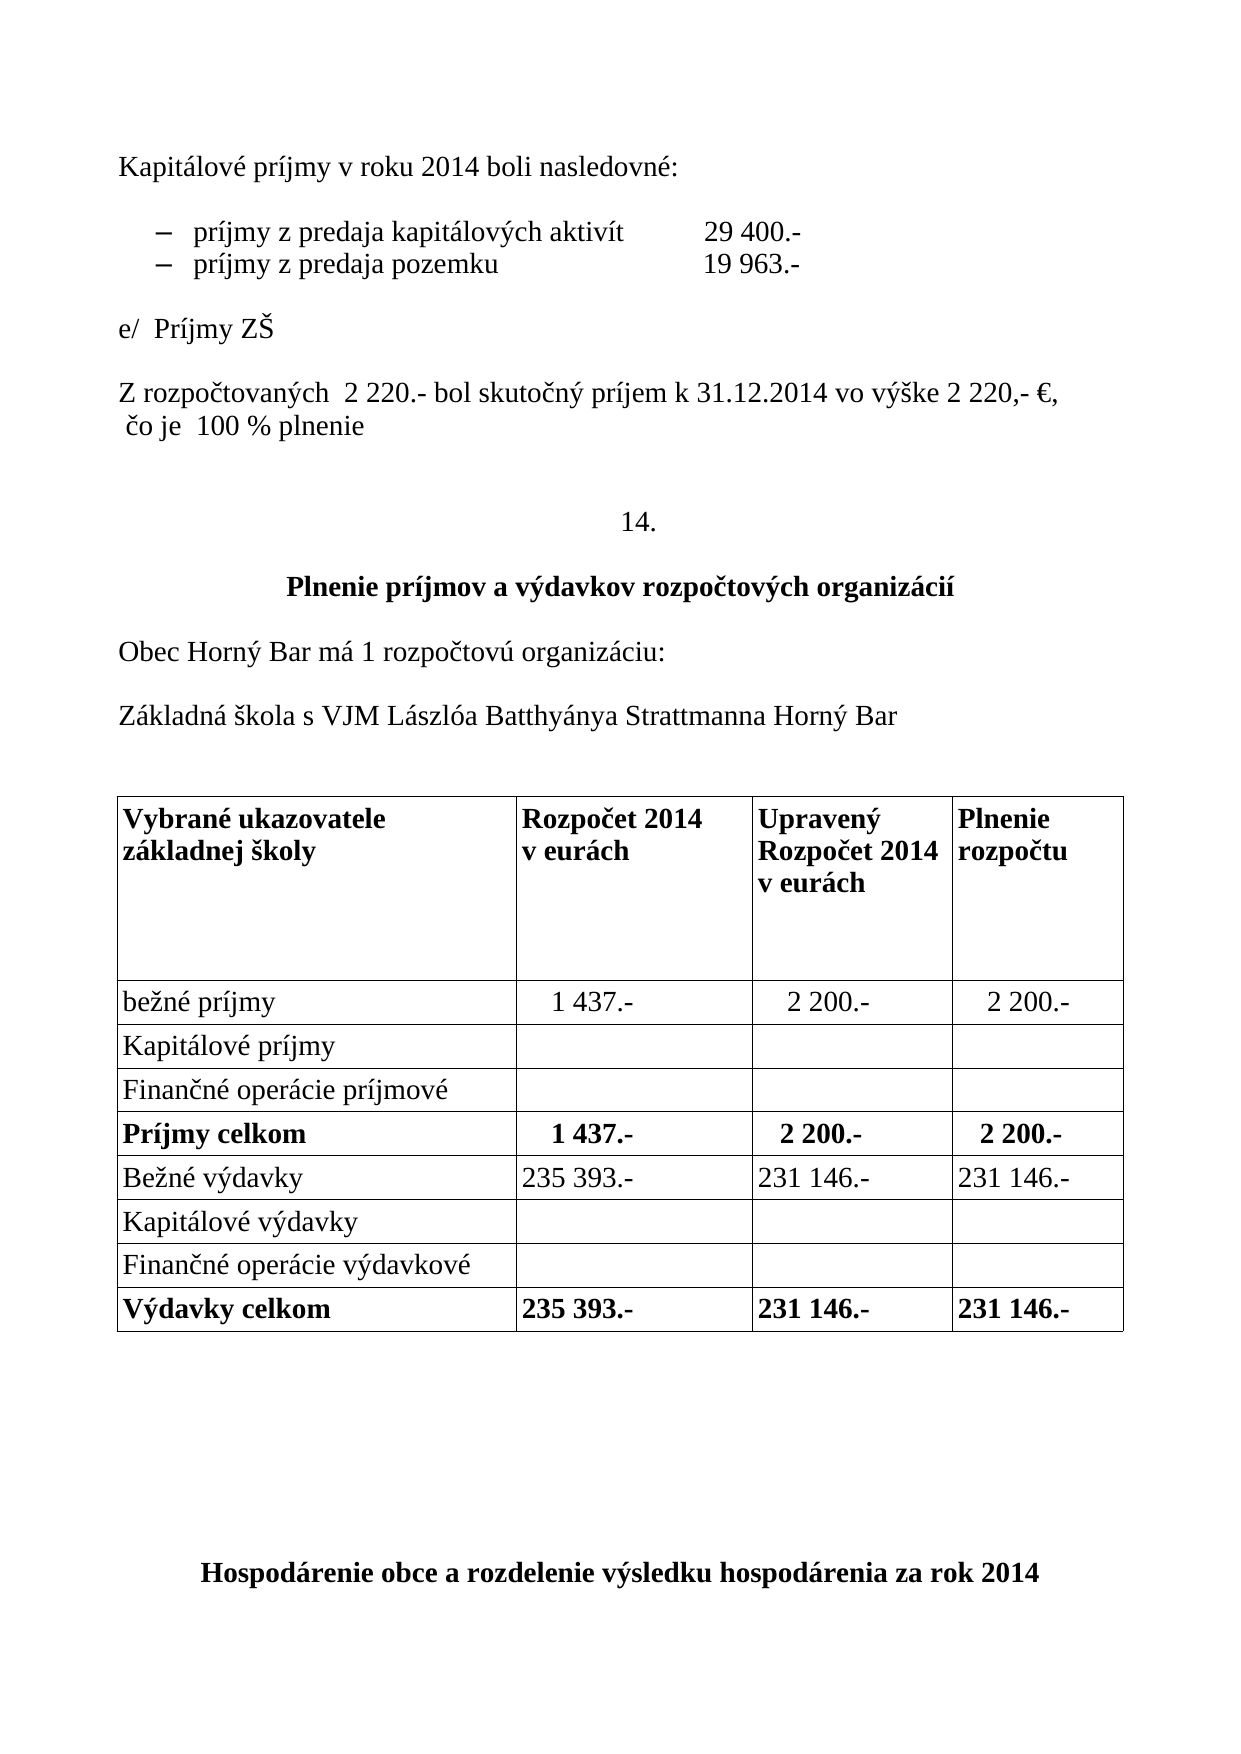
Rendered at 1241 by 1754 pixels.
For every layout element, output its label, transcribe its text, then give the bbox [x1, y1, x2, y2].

table_cell [517, 1069, 752, 1111]
table_cell [517, 1200, 752, 1243]
table_cell 235 393.- [517, 1288, 752, 1331]
list príjmy z predaja pozemku 19 963.- [156, 247, 1122, 280]
table_cell [753, 1069, 952, 1111]
table_header Vybrané ukazovatele základnej školy [118, 797, 516, 980]
text Základná škola s VJM Lászlóa Batthyánya Strattmanna Horný Bar [118, 699, 1122, 732]
text Kapitálové príjmy v roku 2014 boli nasledovné: [118, 150, 1122, 183]
table_cell 231 146.- [753, 1156, 952, 1199]
table_header Upravený Rozpočet 2014 v eurách [753, 797, 952, 980]
text Z rozpočtovaných 2 220.- bol skutočný príjem k 31.12.2014 vo výške 2 220,- €, [118, 377, 1122, 409]
table_cell [953, 1244, 1123, 1287]
text Obec Horný Bar má 1 rozpočtovú organizáciu: [118, 635, 1122, 667]
list príjmy z predaja kapitálových aktivít 29 400.- [156, 215, 1122, 247]
table_cell Finančné operácie výdavkové [118, 1244, 516, 1287]
table_cell bežné príjmy [118, 981, 516, 1024]
table_cell 1 437.- [517, 1112, 752, 1155]
table_cell [753, 1244, 952, 1287]
table_header Rozpočet 2014 v eurách [517, 797, 752, 980]
table_cell 235 393.- [517, 1156, 752, 1199]
table_cell Bežné výdavky [118, 1156, 516, 1199]
table_cell 231 146.- [953, 1288, 1123, 1331]
table_cell 231 146.- [753, 1288, 952, 1331]
text e/ Príjmy ZŠ [118, 312, 1122, 344]
table_cell 2 200.- [753, 1112, 952, 1155]
table_cell [517, 1244, 752, 1287]
text Plnenie príjmov a výdavkov rozpočtových organizácií [118, 570, 1122, 603]
table_cell 2 200.- [953, 981, 1123, 1024]
table_cell [953, 1069, 1123, 1111]
table_cell [953, 1200, 1123, 1243]
table_cell [753, 1200, 952, 1243]
table_cell [517, 1025, 752, 1067]
table_cell 2 200.- [953, 1112, 1123, 1155]
table_cell Finančné operácie príjmové [118, 1069, 516, 1111]
table_header Plnenie rozpočtu [953, 797, 1123, 980]
table_cell 231 146.- [953, 1156, 1123, 1199]
table_cell Výdavky celkom [118, 1288, 516, 1331]
table_cell [753, 1025, 952, 1067]
table_cell [953, 1025, 1123, 1067]
table_cell 2 200.- [753, 981, 952, 1024]
table_cell 1 437.- [517, 981, 752, 1024]
table_cell Kapitálové výdavky [118, 1200, 516, 1243]
table_cell Kapitálové príjmy [118, 1025, 516, 1067]
table_cell Príjmy celkom [118, 1112, 516, 1155]
text Hospodárenie obce a rozdelenie výsledku hospodárenia za rok 2014 [118, 1557, 1122, 1589]
text čo je 100 % plnenie [118, 409, 1122, 441]
